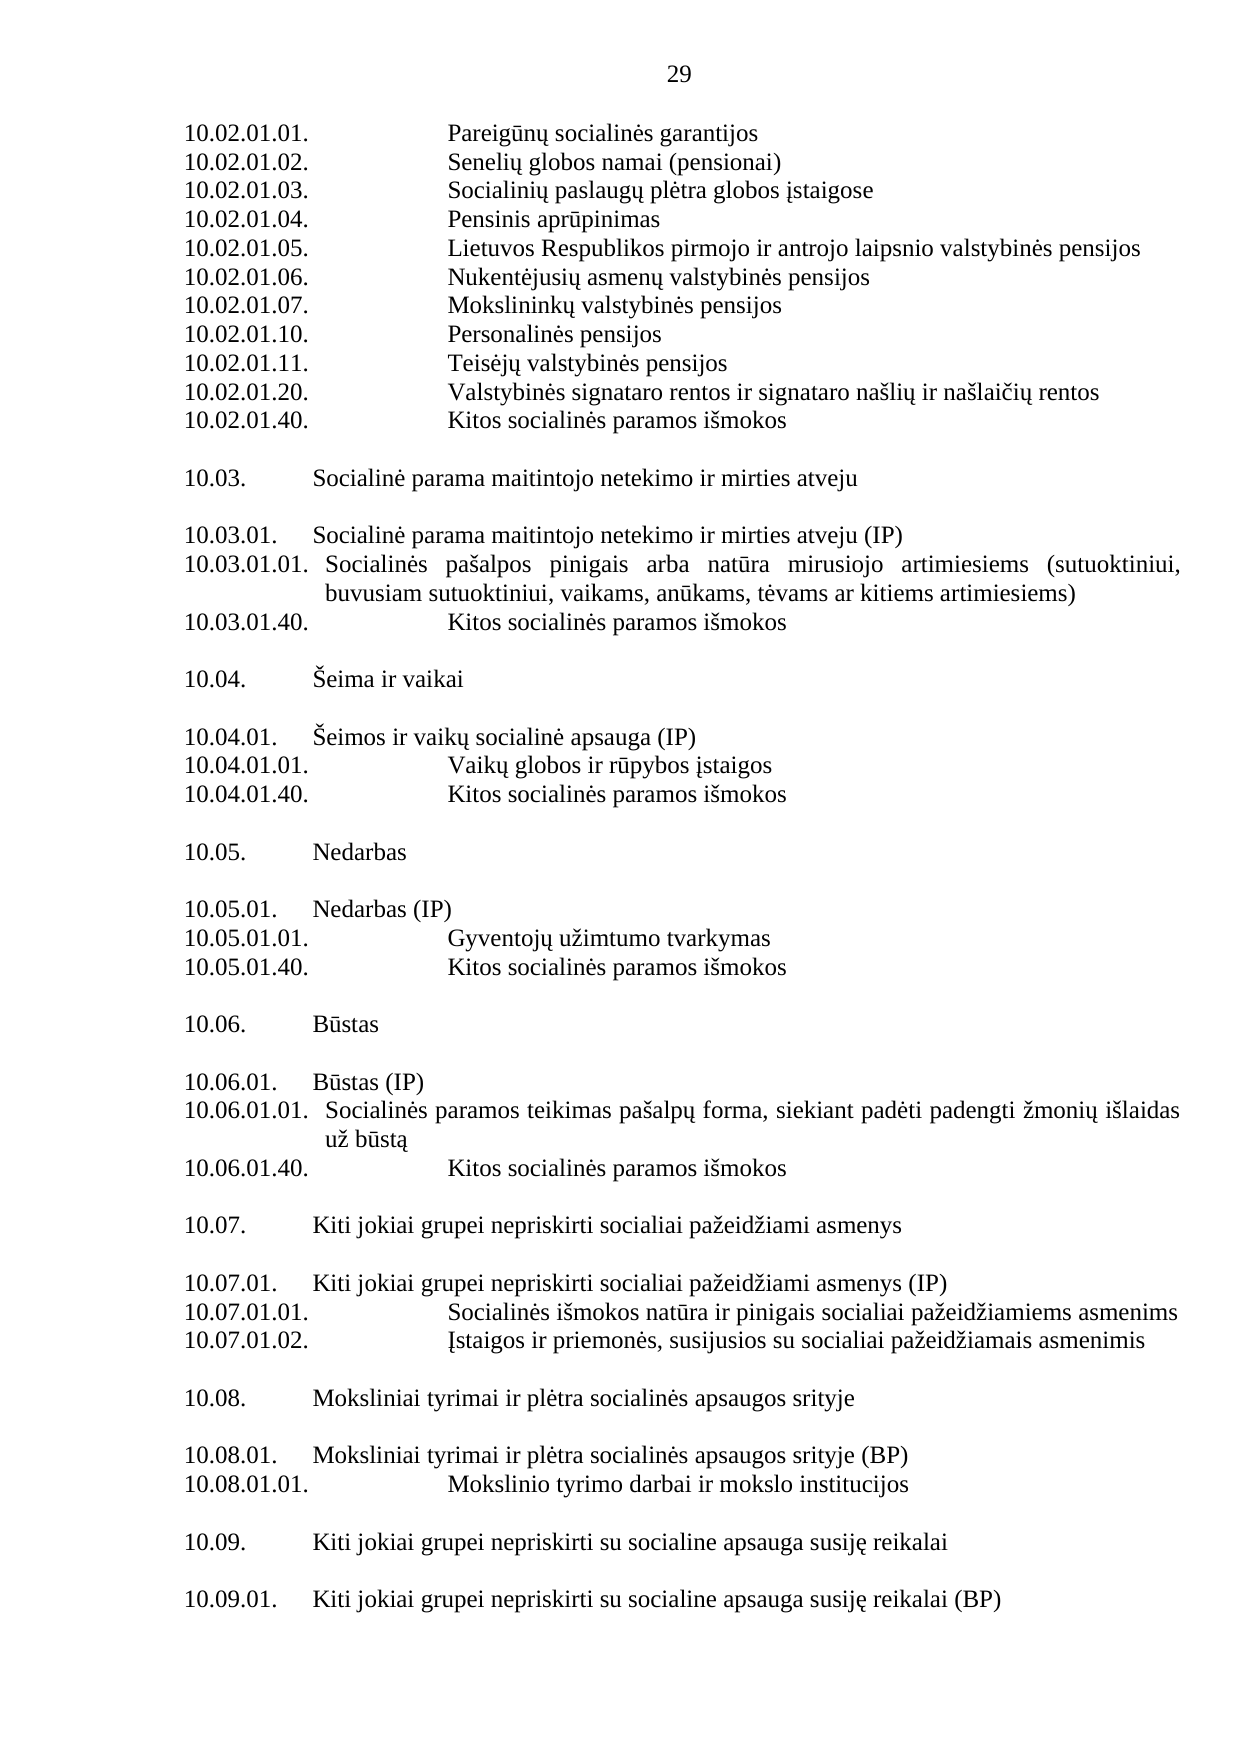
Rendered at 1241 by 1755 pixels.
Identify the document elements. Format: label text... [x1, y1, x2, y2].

text 10.09. Kiti jokiai grupei nepriskirti su socialine apsauga susiję reikalai [177, 1527, 1181, 1556]
text 10.06.01. Būstas (IP) [177, 1067, 1181, 1096]
text 10.02.01.01. Pareigūnų socialinės garantijos [177, 118, 1181, 147]
text 10.07. Kiti jokiai grupei nepriskirti socialiai pažeidžiami asmenys [177, 1211, 1181, 1239]
text 10.07.01. Kiti jokiai grupei nepriskirti socialiai pažeidžiami asmenys (IP) [177, 1268, 1181, 1297]
text 10.09.01. Kiti jokiai grupei nepriskirti su socialine apsauga susiję reikalai (BP) [177, 1584, 1181, 1613]
text 10.02.01.20. Valstybinės signataro rentos ir signataro našlių ir našlaičių rentos [177, 377, 1181, 406]
text 10.07.01.02. Įstaigos ir priemonės, susijusios su socialiai pažeidžiamais asmenimis [177, 1326, 1181, 1354]
text 10.02.01.05. Lietuvos Respublikos pirmojo ir antrojo laipsnio valstybinės pensijos [177, 233, 1181, 262]
text 10.04.01.40. Kitos socialinės paramos išmokos [177, 779, 1181, 808]
text 10.05. Nedarbas [177, 837, 1181, 866]
text 10.02.01.40. Kitos socialinės paramos išmokos [177, 406, 1181, 434]
text 10.08.01.01. Mokslinio tyrimo darbai ir mokslo institucijos [177, 1469, 1181, 1498]
text 10.02.01.03. Socialinių paslaugų plėtra globos įstaigose [177, 176, 1181, 204]
text 10.08.01. Moksliniai tyrimai ir plėtra socialinės apsaugos srityje (BP) [177, 1441, 1181, 1469]
text 10.03. Socialinė parama maitintojo netekimo ir mirties atveju [177, 463, 1181, 492]
text 10.08. Moksliniai tyrimai ir plėtra socialinės apsaugos srityje [177, 1383, 1181, 1412]
text 10.03.01.40. Kitos socialinės paramos išmokos [177, 607, 1181, 636]
text 10.02.01.06. Nukentėjusių asmenų valstybinės pensijos [177, 262, 1181, 291]
text 10.04. Šeima ir vaikai [177, 664, 1181, 693]
text 10.03.01. Socialinė parama maitintojo netekimo ir mirties atveju (IP) [177, 521, 1181, 549]
text 10.05.01.40. Kitos socialinės paramos išmokos [177, 952, 1181, 981]
text 10.06.01.01. Socialinės paramos teikimas pašalpų forma, siekiant padėti padengti žmonių išlaidas už būstą [183, 1096, 1181, 1153]
text 10.07.01.01. Socialinės išmokos natūra ir pinigais socialiai pažeidžiamiems asmenims [177, 1297, 1181, 1326]
text 10.03.01.01. Socialinės pašalpos pinigais arba natūra mirusiojo artimiesiems (sutuoktiniui, buvusiam sutuoktiniui, vaikams, anūkams, tėvams ar kitiems artimiesiems) [183, 549, 1181, 607]
text 10.04.01.01. Vaikų globos ir rūpybos įstaigos [177, 751, 1181, 779]
text 10.02.01.04. Pensinis aprūpinimas [177, 204, 1181, 233]
text 10.04.01. Šeimos ir vaikų socialinė apsauga (IP) [177, 722, 1181, 751]
text 10.02.01.07. Mokslininkų valstybinės pensijos [177, 291, 1181, 319]
text 10.02.01.10. Personalinės pensijos [177, 319, 1181, 348]
text 10.05.01.01. Gyventojų užimtumo tvarkymas [177, 923, 1181, 952]
text 10.02.01.11. Teisėjų valstybinės pensijos [177, 348, 1181, 377]
text 10.05.01. Nedarbas (IP) [177, 894, 1181, 923]
text 10.02.01.02. Senelių globos namai (pensionai) [177, 147, 1181, 176]
text 10.06. Būstas [177, 1009, 1181, 1038]
text 10.06.01.40. Kitos socialinės paramos išmokos [177, 1153, 1181, 1182]
